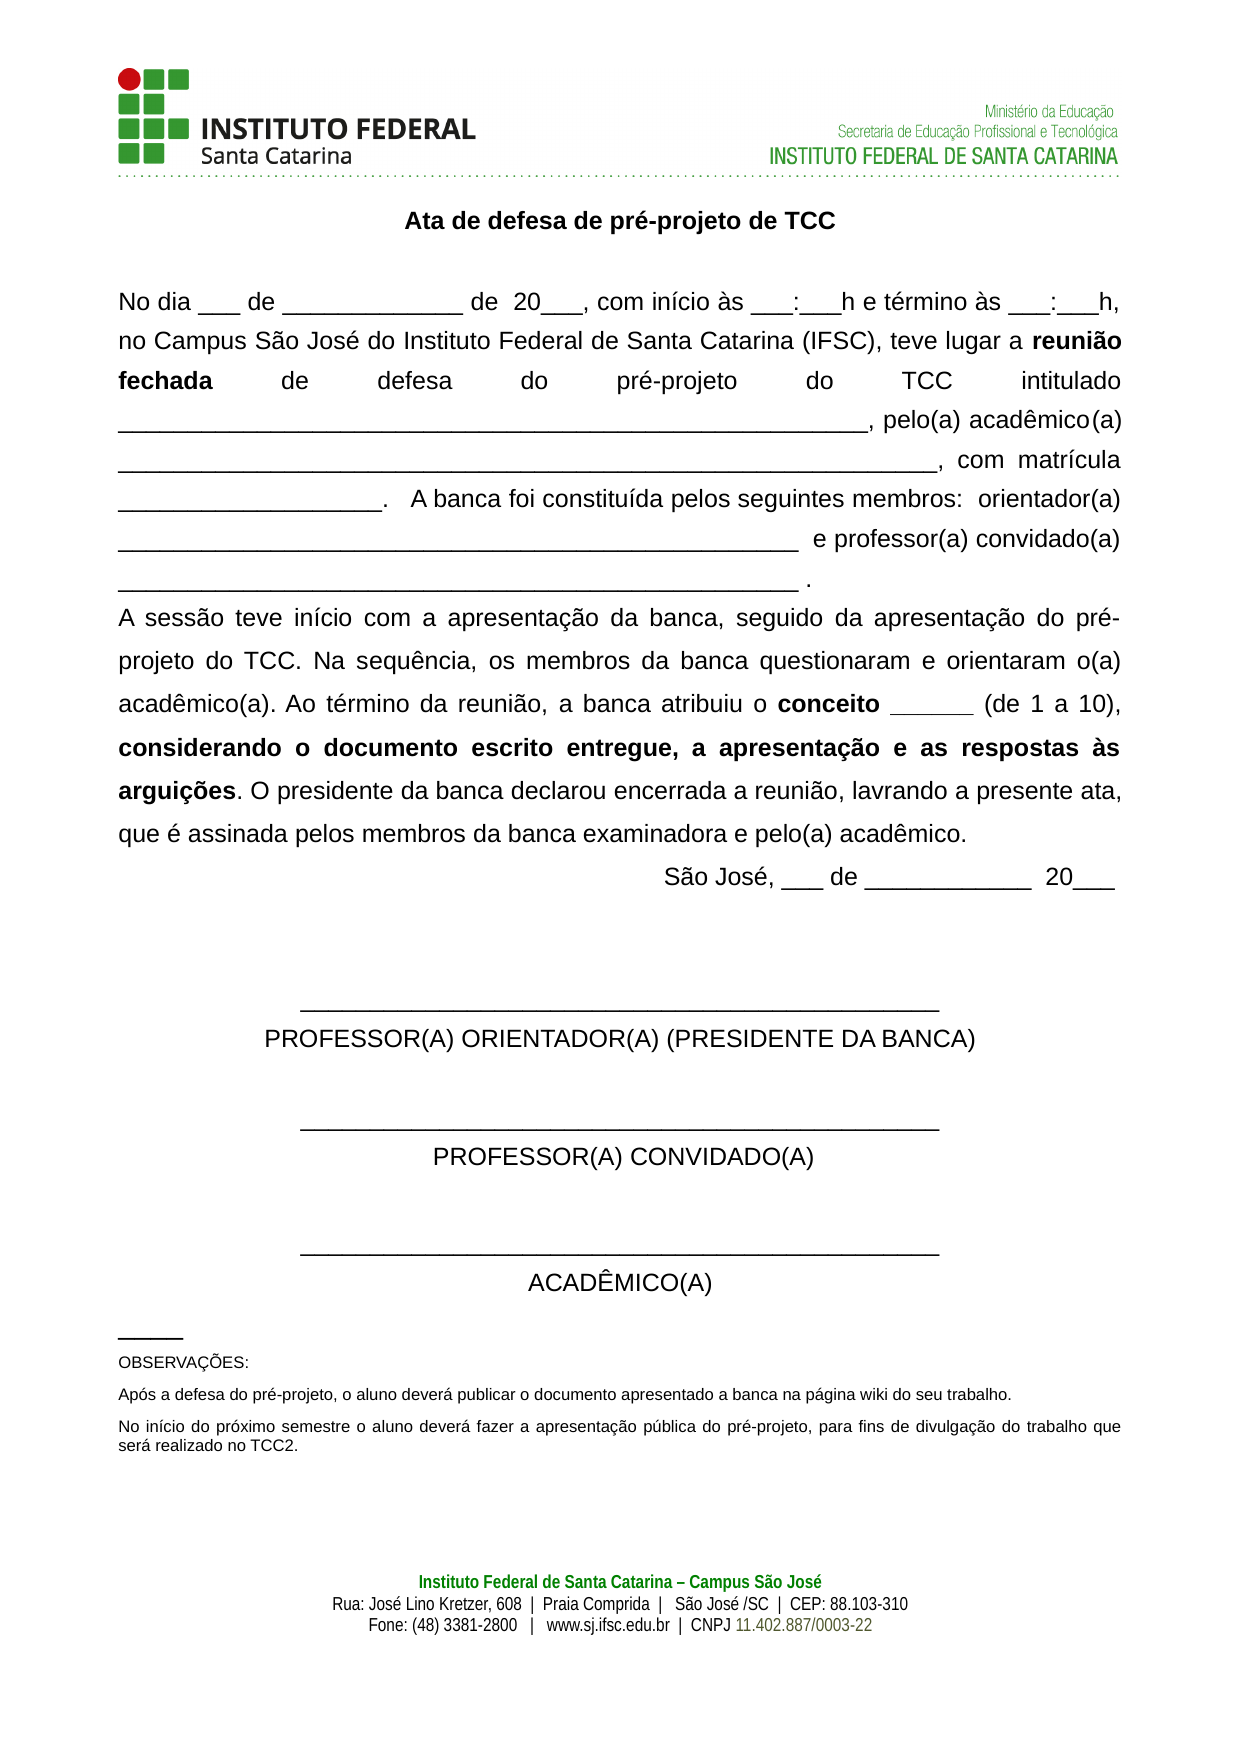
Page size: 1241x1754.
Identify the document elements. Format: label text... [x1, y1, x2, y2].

text ACADÊMICO(A) [118, 1268, 1122, 1296]
text PROFESSOR(A) CONVIDADO(A) [118, 1142, 1122, 1171]
text ______________________________________________ [118, 1228, 1122, 1257]
text Ata de defesa de pré-projeto de TCC [118, 206, 1122, 234]
text ______________________________________________ [118, 1103, 1122, 1132]
text ____ [118, 1307, 1122, 1341]
text Após a defesa do pré-projeto, o aluno deverá publicar o documento apresentado a banca na página wiki do seu trabalho. [118, 1385, 1122, 1404]
text No início do próximo semestre o aluno deverá fazer a apresentação pública do pré-projeto, para fins de divulgação do trabalho que será realizado no TCC2. [118, 1417, 1122, 1455]
text São José, ___ de ____________ 20___ [118, 862, 1122, 891]
text PROFESSOR(A) ORIENTADOR(A) (PRESIDENTE DA BANCA) [118, 1024, 1122, 1052]
text No dia ___ de _____________ de 20___, com início às ___:___h e término às ___:___h, no Campus São José do Instituto Federal de Santa Catarina (IFSC), teve lugar a reunião fechada de defesa do pré-projeto do TCC intitulado ______________________________________________________, pelo(a) acadêmico(a) ___________________________________________________________, com matrícula ___________________. A banca foi constituída pelos seguintes membros: orientador(a) _________________________________________________ e professor(a) convidado(a) _________________________________________________ . [118, 287, 1122, 592]
picture [118, 68, 1123, 177]
text A sessão teve início com a apresentação da banca, seguido da apresentação do pré-projeto do TCC. Na sequência, os membros da banca questionaram e orientaram o(a) acadêmico(a). Ao término da reunião, a banca atribuiu o conceito ______ (de 1 a 10), considerando o documento escrito entregue, a apresentação e as respostas às arguições. O presidente da banca declarou encerrada a reunião, lavrando a presente ata, que é assinada pelos membros da banca examinadora e pelo(a) acadêmico. [118, 603, 1122, 848]
text ______________________________________________ [118, 984, 1122, 1013]
text OBSERVAÇÕES: [118, 1353, 1122, 1372]
